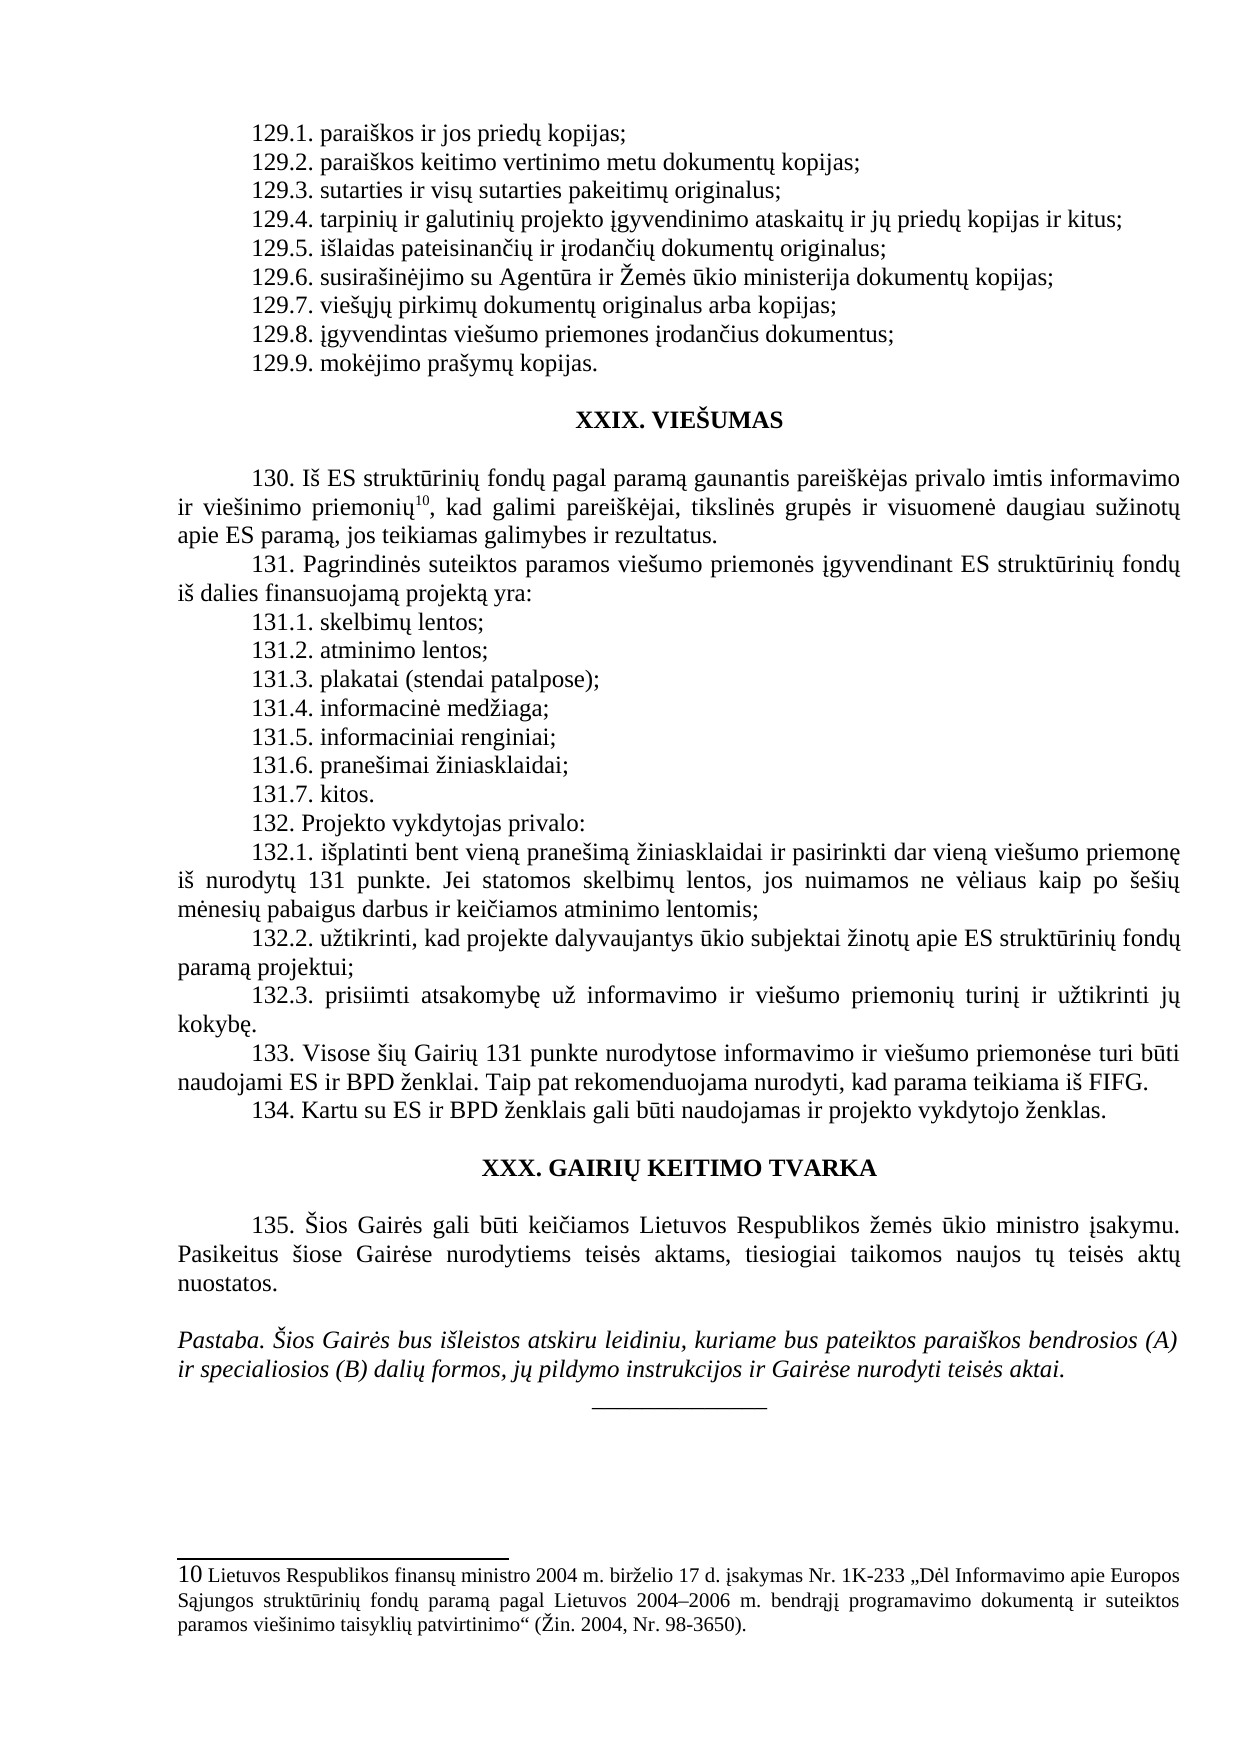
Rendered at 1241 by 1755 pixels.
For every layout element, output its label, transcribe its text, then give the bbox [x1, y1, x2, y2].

text 129.2. paraiškos keitimo vertinimo metu dokumentų kopijas; [177, 147, 1181, 176]
text 131.3. plakatai (stendai patalpose); [177, 664, 1181, 693]
text 129.4. tarpinių ir galutinių projekto įgyvendinimo ataskaitų ir jų priedų kopijas ir kitus; [177, 204, 1181, 233]
text 135. Šios Gairės gali būti keičiamos Lietuvos Respublikos žemės ūkio ministro įsakymu. Pasikeitus šiose Gairėse nurodytiems teisės aktams, tiesiogiai taikomos naujos tų teisės aktų nuostatos. [177, 1211, 1181, 1297]
text XXIX. VIEŠUMAS [177, 406, 1181, 434]
text 129.8. įgyvendintas viešumo priemones įrodančius dokumentus; [177, 319, 1181, 348]
text 132. Projekto vykdytojas privalo: [177, 808, 1181, 837]
text XXX. GAIRIŲ KEITIMO TVARKA [177, 1153, 1181, 1182]
text 129.6. susirašinėjimo su Agentūra ir Žemės ūkio ministerija dokumentų kopijas; [177, 262, 1181, 291]
text 129.1. paraiškos ir jos priedų kopijas; [177, 118, 1181, 147]
text Pastaba. Šios Gairės bus išleistos atskiru leidiniu, kuriame bus pateiktos paraiškos bendrosios (A) ir specialiosios (B) dalių formos, jų pildymo instrukcijos ir Gairėse nurodyti teisės aktai. [177, 1326, 1181, 1383]
text 131.5. informaciniai renginiai; [177, 722, 1181, 751]
text 131.7. kitos. [177, 779, 1181, 808]
text 131.2. atminimo lentos; [177, 636, 1181, 664]
text 129.5. išlaidas pateisinančių ir įrodančių dokumentų originalus; [177, 233, 1181, 262]
text 131.6. pranešimai žiniasklaidai; [177, 751, 1181, 779]
text 129.7. viešųjų pirkimų dokumentų originalus arba kopijas; [177, 291, 1181, 319]
text 129.9. mokėjimo prašymų kopijas. [177, 348, 1181, 377]
text 132.2. užtikrinti, kad projekte dalyvaujantys ūkio subjektai žinotų apie ES struktūrinių fondų paramą projektui; [177, 923, 1181, 981]
text 132.1. išplatinti bent vieną pranešimą žiniasklaidai ir pasirinkti dar vieną viešumo priemonę iš nurodytų 131 punkte. Jei statomos skelbimų lentos, jos nuimamos ne vėliaus kaip po šešių mėnesių pabaigus darbus ir keičiamos atminimo lentomis; [177, 837, 1181, 923]
text 130. Iš ES struktūrinių fondų pagal paramą gaunantis pareiškėjas privalo imtis informavimo ir viešinimo priemonių, kad galimi pareiškėjai, tikslinės grupės ir visuomenė daugiau sužinotų apie ES paramą, jos teikiamas galimybes ir rezultatus. [177, 463, 1181, 549]
text Lietuvos Respublikos finansų ministro 2004 m. birželio 17 d. įsakymas Nr. 1K-233 „Dėl Informavimo apie Europos Sąjungos struktūrinių fondų paramą pagal Lietuvos 2004–2006 m. bendrąjį programavimo dokumentą ir suteiktos paramos viešinimo taisyklių patvirtinimo“ (Žin. 2004, Nr. 98-3650). [177, 1559, 1181, 1636]
text 131.1. skelbimų lentos; [177, 607, 1181, 636]
text 133. Visose šių Gairių 131 punkte nurodytose informavimo ir viešumo priemonėse turi būti naudojami ES ir BPD ženklai. Taip pat rekomenduojama nurodyti, kad parama teikiama iš FIFG. [177, 1038, 1181, 1096]
text ______________ [177, 1383, 1181, 1412]
text 129.3. sutarties ir visų sutarties pakeitimų originalus; [177, 176, 1181, 204]
text 134. Kartu su ES ir BPD ženklais gali būti naudojamas ir projekto vykdytojo ženklas. [177, 1096, 1181, 1124]
text 132.3. prisiimti atsakomybę už informavimo ir viešumo priemonių turinį ir užtikrinti jų kokybę. [177, 981, 1181, 1038]
text 131. Pagrindinės suteiktos paramos viešumo priemonės įgyvendinant ES struktūrinių fondų iš dalies finansuojamą projektą yra: [177, 549, 1181, 607]
text 131.4. informacinė medžiaga; [177, 693, 1181, 722]
